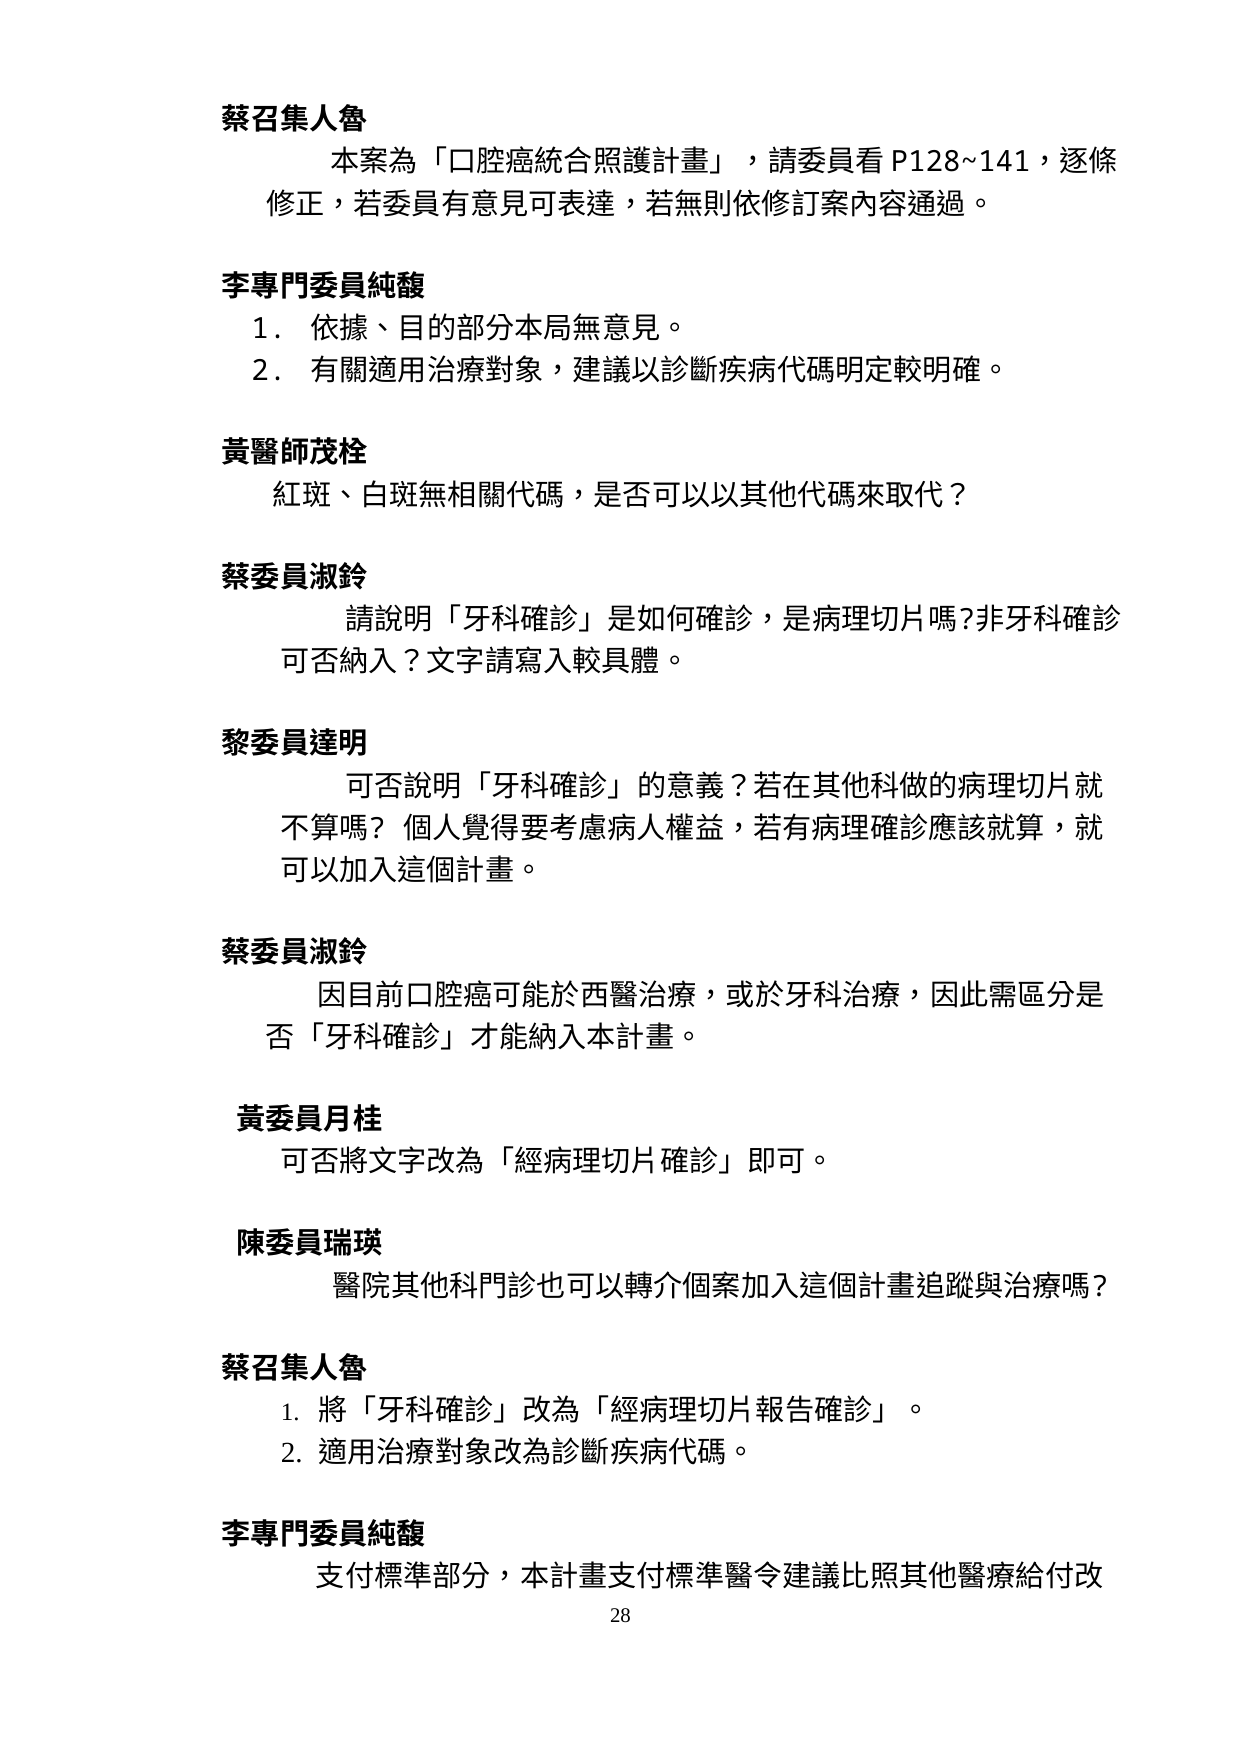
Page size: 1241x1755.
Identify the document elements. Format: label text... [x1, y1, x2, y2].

text 蔡委員淑鈴 [221, 553, 1122, 596]
text 陳委員瑞瑛 [236, 1220, 1122, 1262]
list 依據、目的部分本局無意見。 [251, 304, 1122, 347]
text 紅斑、白斑無相關代碼，是否可以以其他代碼來取代？ [273, 471, 1122, 514]
text 請說明「牙科確診」是如何確診，是病理切片嗎?非牙科確診可否納入？文字請寫入較具體。 [281, 596, 1122, 680]
list 有關適用治療對象，建議以診斷疾病代碼明定較明確。 [251, 347, 1122, 389]
list 適用治療對象改為診斷疾病代碼。 [281, 1429, 1122, 1471]
text 黎委員達明 [221, 720, 1122, 762]
text 支付標準部分，本計畫支付標準醫令建議比照其他醫療給付改 [251, 1553, 1122, 1595]
text 醫院其他科門診也可以轉介個案加入這個計畫追蹤與治療嗎? [281, 1262, 1122, 1304]
text 可否說明「牙科確診」的意義？若在其他科做的病理切片就不算嗎? 個人覺得要考慮病人權益，若有病理確診應該就算，就可以加入這個計畫。 [281, 762, 1122, 889]
text 蔡委員淑鈴 [221, 929, 1122, 971]
text 黃委員月桂 [236, 1096, 1122, 1138]
text 本案為「口腔癌統合照護計畫」，請委員看P128~141，逐條修正，若委員有意見可表達，若無則依修訂案內容通過。 [266, 138, 1122, 223]
text 蔡召集人魯 [222, 1344, 1122, 1386]
list 將「牙科確診」改為「經病理切片報告確診」。 [281, 1386, 1122, 1429]
text 可否將文字改為「經病理切片確診」即可。 [281, 1138, 1122, 1180]
text 李專門委員純馥 [221, 262, 1122, 304]
text 蔡召集人魯 [222, 96, 1122, 138]
text 因目前口腔癌可能於西醫治療，或於牙科治療，因此需區分是否「牙科確診」才能納入本計畫。 [266, 971, 1122, 1056]
text 黃醫師茂栓 [221, 429, 1122, 471]
text 李專門委員純馥 [221, 1511, 1122, 1553]
